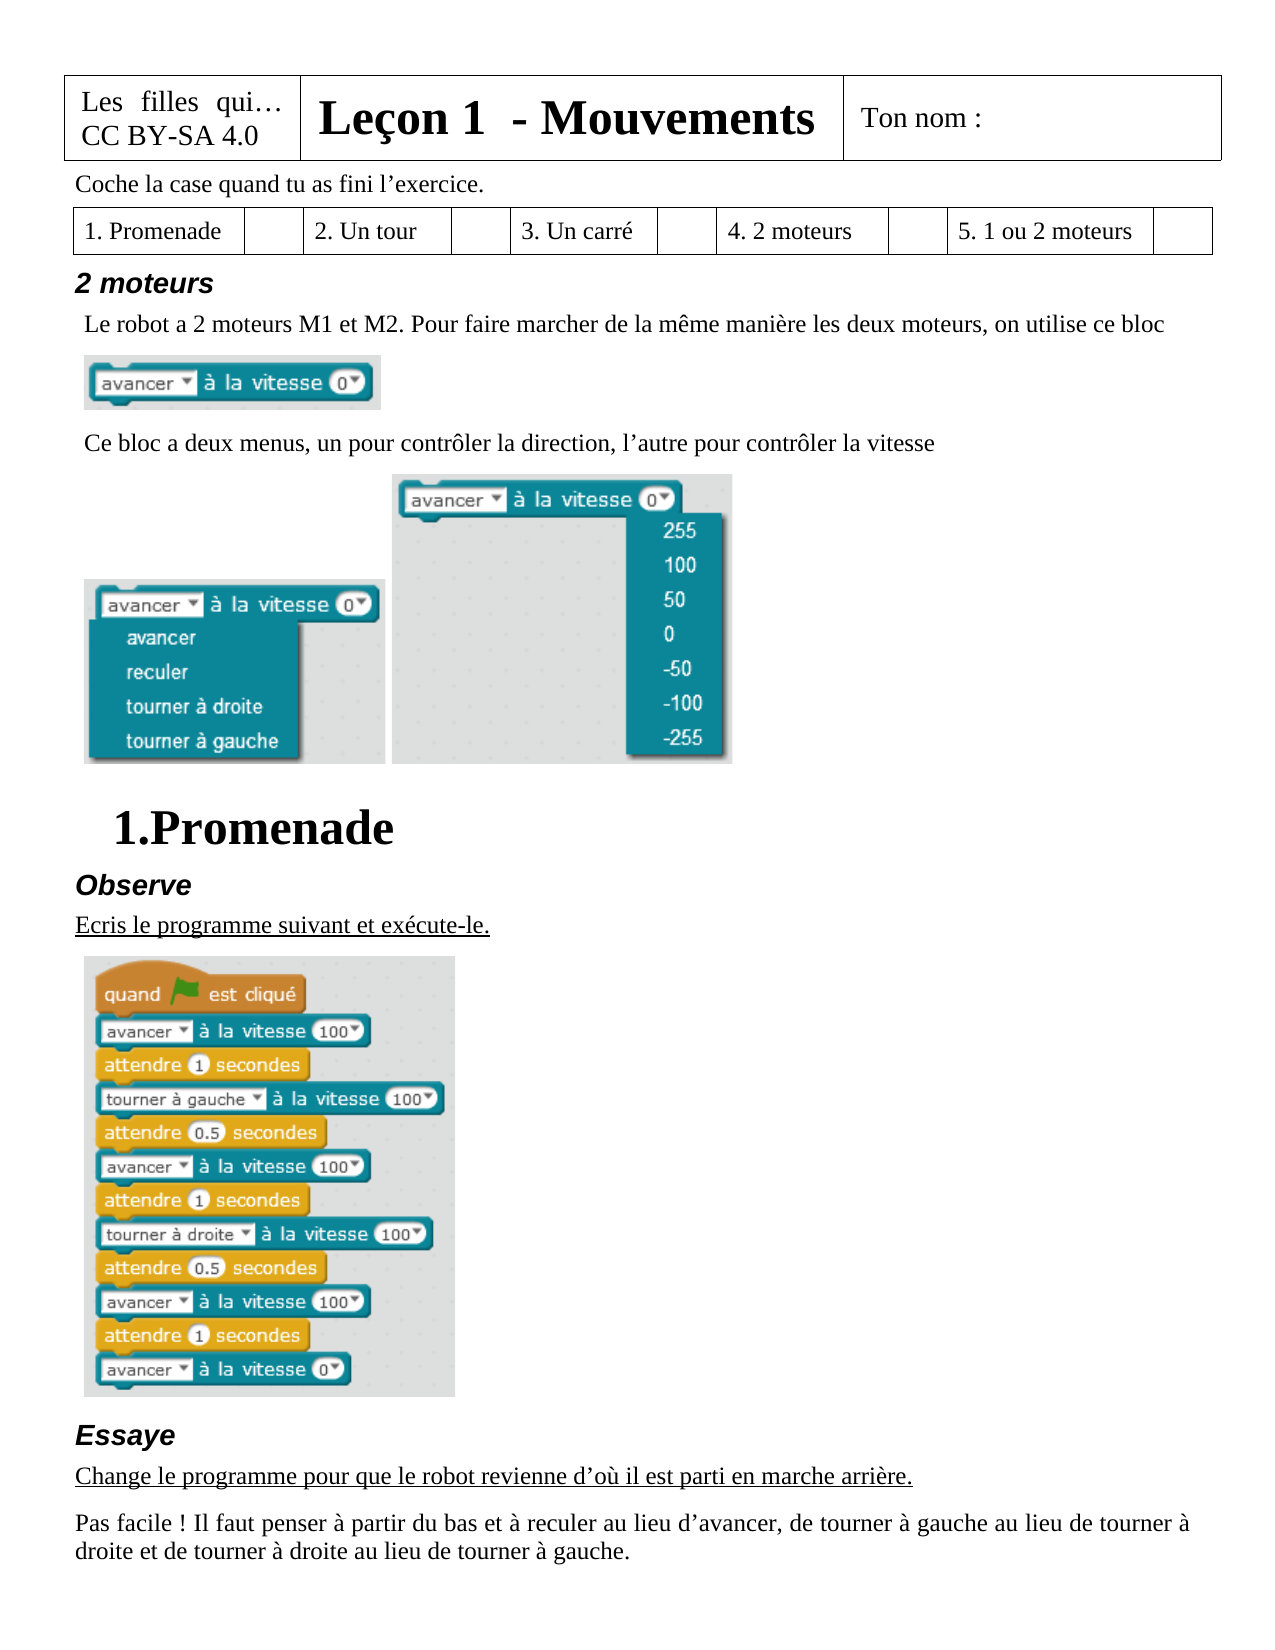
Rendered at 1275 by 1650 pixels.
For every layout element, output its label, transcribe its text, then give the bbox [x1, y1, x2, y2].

table_header Ton nom : [844, 76, 1221, 160]
text Ce bloc a deux menus, un pour contrôler la direction, l’autre pour contrôler la vitesse [84, 428, 1191, 457]
list Change le programme pour que le robot revienne d’où il est parti en marche arrière. [75, 1461, 1191, 1490]
table_header [452, 208, 510, 254]
subtitle Essaye [75, 1418, 1191, 1452]
table_header Les filles qui… CC BY-SA 4.0 [65, 76, 300, 160]
table_header 5. 1 ou 2 moteurs [948, 208, 1153, 254]
list Ecris le programme suivant et exécute-le. [75, 910, 1191, 939]
table_header 1. Promenade [74, 208, 244, 254]
subtitle Observe [75, 868, 1191, 901]
table_header [245, 208, 303, 254]
table_header 4. 2 moteurs [717, 208, 888, 254]
picture [83, 956, 456, 1397]
picture [83, 355, 381, 410]
picture [391, 474, 733, 764]
table_header [889, 208, 947, 254]
table_header [1154, 208, 1212, 254]
table_header 2. Un tour [304, 208, 451, 254]
table_header [658, 208, 716, 254]
text Le robot a 2 moteurs M1 et M2. Pour faire marcher de la même manière les deux moteurs, on utilise ce bloc [84, 309, 1191, 337]
list Pas facile ! Il faut penser à partir du bas et à reculer au lieu d’avancer, de tourner à gauche au lieu de tourner à droite et de tourner à droite au lieu de tourner à gauche. [75, 1508, 1191, 1565]
picture [83, 579, 386, 764]
table_header 3. Un carré [511, 208, 657, 254]
table_header Leçon 1 - Mouvements [301, 76, 843, 160]
subtitle Promenade [112, 798, 1191, 855]
list Coche la case quand tu as fini l’exercice. [75, 169, 1191, 198]
subtitle 2 moteurs [75, 266, 1191, 300]
